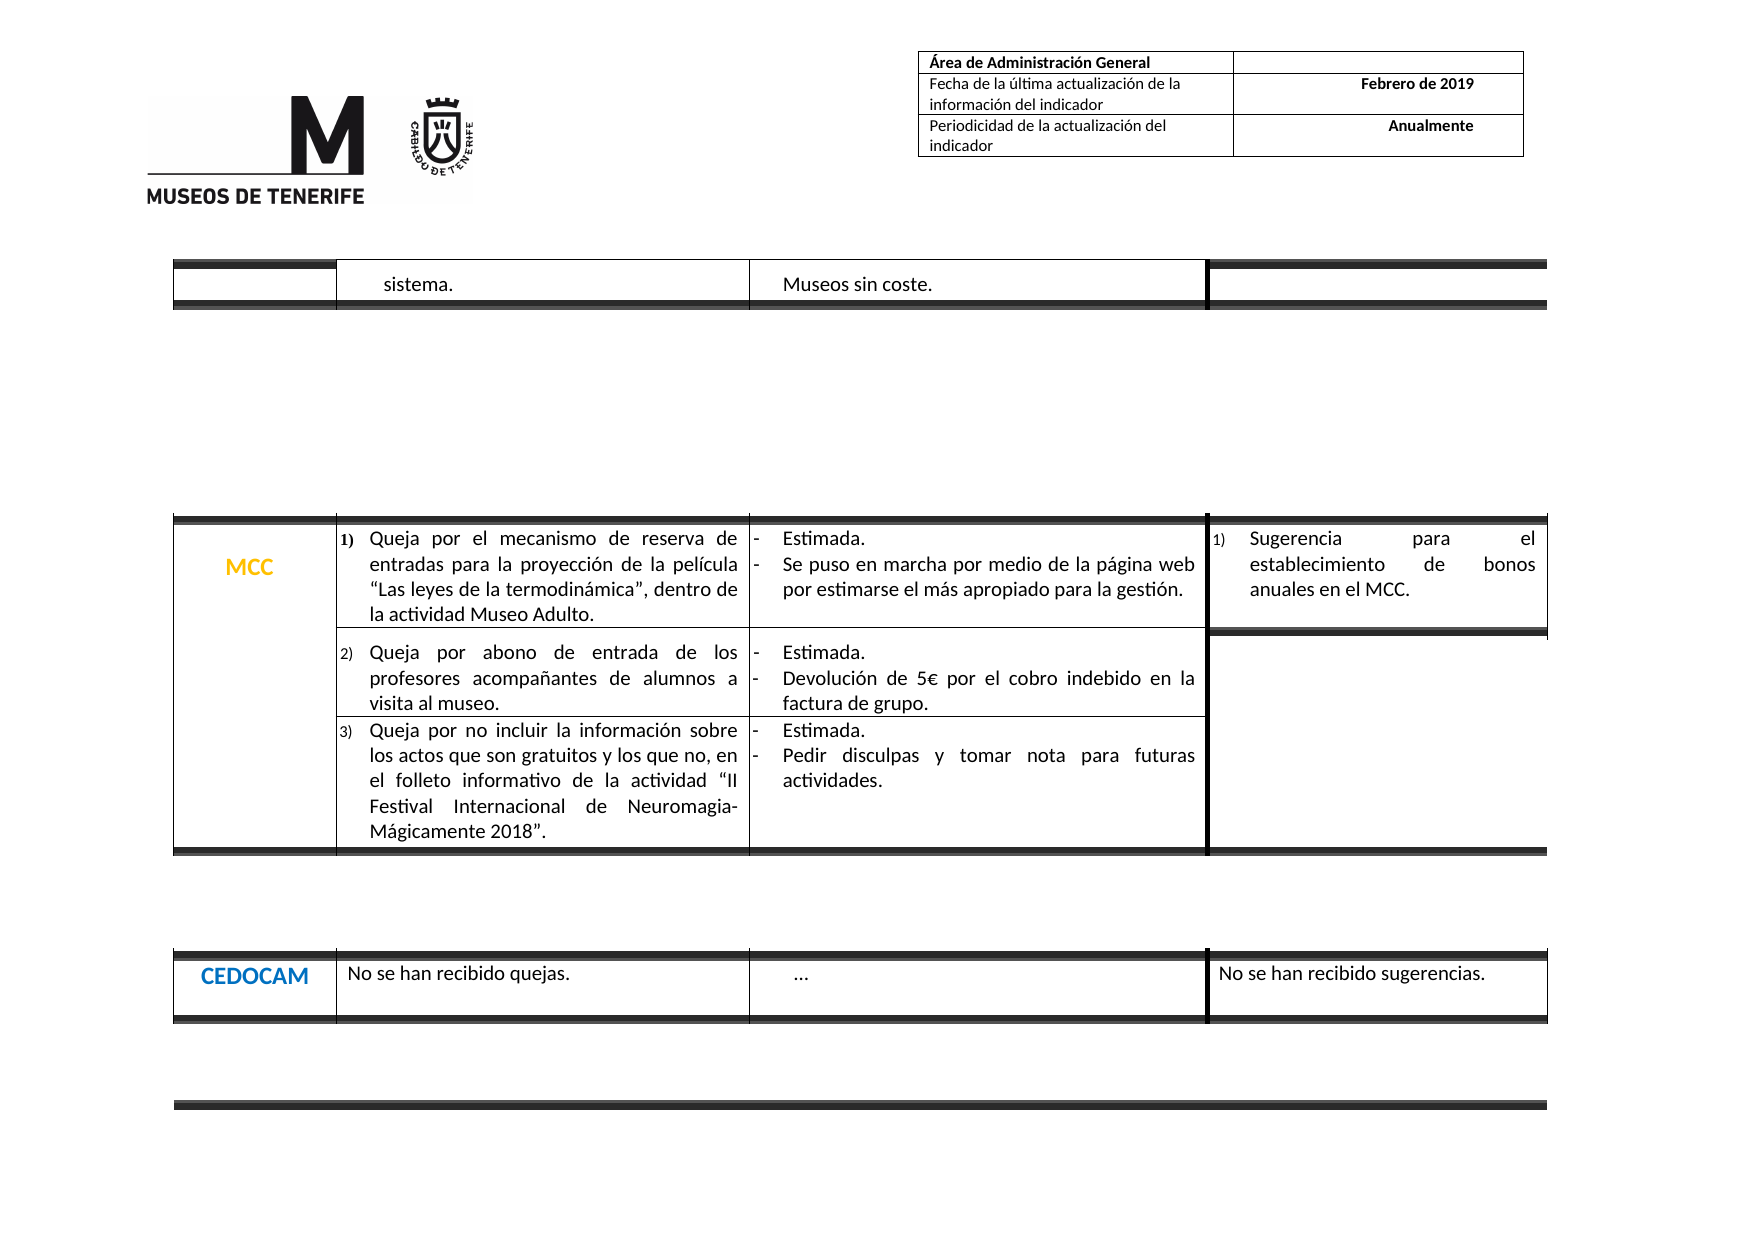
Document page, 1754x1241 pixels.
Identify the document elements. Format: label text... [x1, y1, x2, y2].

table_cell [336, 1024, 749, 1100]
table_cell … [750, 961, 1205, 1011]
table_cell Queja por abono de entrada de los profesores acompañantes de alumnos a visita al museo. [337, 628, 749, 716]
table_cell [336, 310, 749, 513]
table_cell [174, 1024, 336, 1100]
table_cell [1208, 1024, 1547, 1100]
table_cell [1210, 716, 1547, 844]
table_cell [1208, 856, 1547, 948]
table_cell [750, 1024, 1207, 1100]
table_cell Museos sin coste. [750, 260, 1205, 297]
table_cell [174, 272, 336, 297]
table_cell [174, 627, 336, 716]
table_cell Queja por no poder adquirir el libro editado por el OAMC sobre la figura de Juan Valderrama y Aguilar, por no estar incorporado en el precio en el sistema. [337, 260, 749, 297]
table_cell No se han recibido quejas. [337, 961, 749, 1011]
table_cell [1210, 272, 1547, 297]
table_cell Queja por el mecanismo de reserva de entradas para la proyección de la película “Las leyes de la termodinámica”, dentro de la actividad Museo Adulto. [337, 525, 749, 627]
table_cell MCC [174, 525, 336, 627]
table_cell [1208, 310, 1547, 513]
table_cell No se han recibido sugerencias. [1210, 961, 1547, 1011]
table_cell [750, 310, 1207, 513]
table_cell Sugerencia para el establecimiento de bonos anuales en el MCC. [1210, 525, 1547, 627]
table_cell Estimada. Se puso en marcha por medio de la página web por estimarse el más apropiado para la gestión. [750, 525, 1205, 627]
table_cell CEDOCAM [174, 961, 336, 1011]
table_cell [750, 856, 1207, 948]
table_cell [174, 716, 336, 844]
table_cell [174, 856, 336, 948]
table_cell Estimada. Pedir disculpas y tomar nota para futuras actividades. [750, 717, 1205, 844]
table_cell Estimada. Devolución de 5€ por el cobro indebido en la factura de grupo. [750, 628, 1205, 716]
table_cell [1210, 640, 1547, 716]
table_cell [336, 856, 749, 948]
table_cell Queja por no incluir la información sobre los actos que son gratuitos y los que no, en el folleto informativo de la actividad “II Festival Internacional de Neuromagia-Mágicamente 2018”. [337, 717, 749, 844]
table_cell [174, 310, 336, 513]
